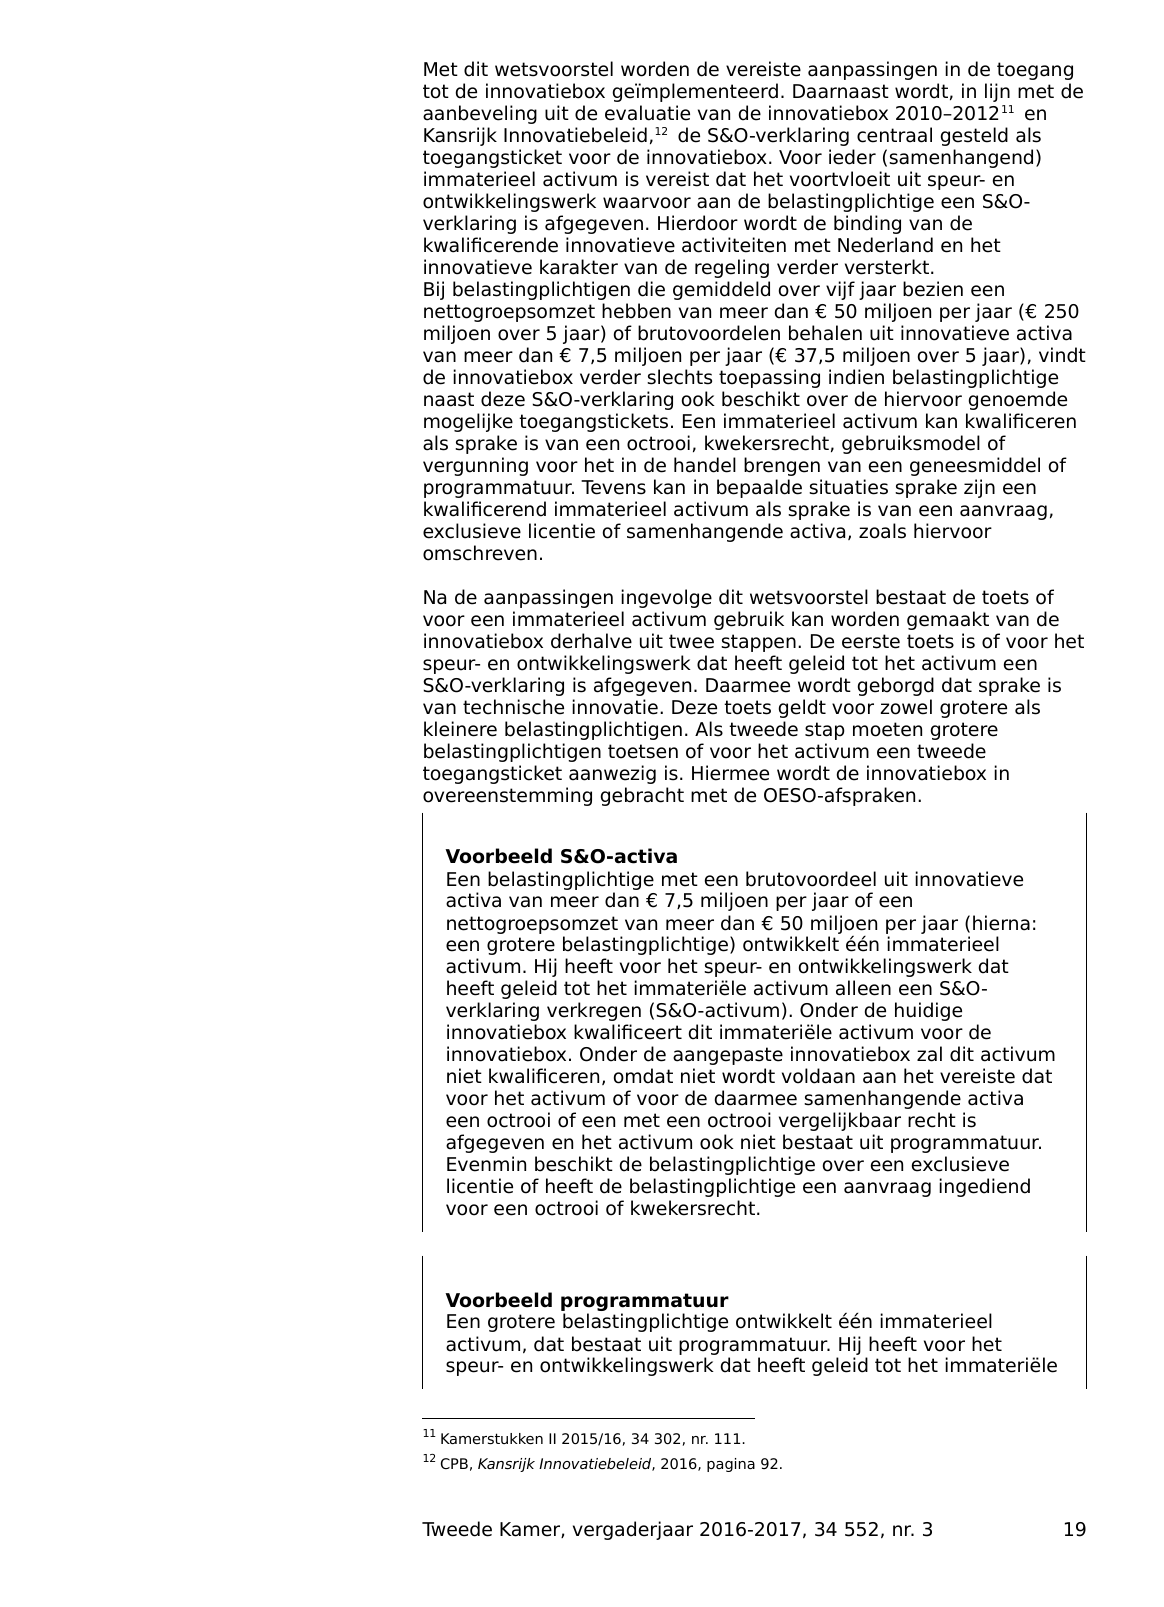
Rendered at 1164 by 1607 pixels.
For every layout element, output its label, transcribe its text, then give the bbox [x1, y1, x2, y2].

text Na de aanpassingen ingevolge dit wetsvoorstel bestaat de toets of voor een immaterieel activum gebruik kan worden gemaakt van de innovatiebox derhalve uit twee stappen. De eerste toets is of voor het speur- en ontwikkelingswerk dat heeft geleid tot het activum een S&O-verklaring is afgegeven. Daarmee wordt geborgd dat sprake is van technische innovatie. Deze toets geldt voor zowel grotere als kleinere belastingplichtigen. Als tweede stap moeten grotere belastingplichtigen toetsen of voor het activum een tweede toegangsticket aanwezig is. Hiermee wordt de innovatiebox in overeenstemming gebracht met de OESO-afspraken. [422, 587, 1087, 807]
table_header Voorbeeld S&O-activa Een belastingplichtige met een brutovoordeel uit innovatieve activa van meer dan € 7,5 miljoen per jaar of een nettogroepsomzet van meer dan € 50 miljoen per jaar (hierna: een grotere belastingplichtige) ontwikkelt één immaterieel activum. Hij heeft voor het speur- en ontwikkelingswerk dat heeft geleid tot het immateriële activum alleen een S&O-verklaring verkregen (S&O-activum). Onder de huidige innovatiebox kwalificeert dit immateriële activum voor de innovatiebox. Onder de aangepaste innovatiebox zal dit activum niet kwalificeren, omdat niet wordt voldaan aan het vereiste dat voor het activum of voor de daarmee samenhangende activa een octrooi of een met een octrooi vergelijkbaar recht is afgegeven en het activum ook niet bestaat uit programmatuur. Evenmin beschikt de belastingplichtige over een exclusieve licentie of heeft de belastingplichtige een aanvraag ingediend voor een octrooi of kwekersrecht. [423, 813, 1086, 1232]
text CPB, Kansrijk Innovatiebeleid, 2016, pagina 92. [422, 1452, 1087, 1474]
text Bij belastingplichtigen die gemiddeld over vijf jaar bezien een nettogroepsomzet hebben van meer dan € 50 miljoen per jaar (€ 250 miljoen over 5 jaar) of brutovoordelen behalen uit innovatieve activa van meer dan € 7,5 miljoen per jaar (€ 37,5 miljoen over 5 jaar), vindt de innovatiebox verder slechts toepassing indien belastingplichtige naast deze S&O-verklaring ook beschikt over de hiervoor genoemde mogelijke toegangstickets. Een immaterieel activum kan kwalificeren als sprake is van een octrooi, kwekersrecht, gebruiksmodel of vergunning voor het in de handel brengen van een geneesmiddel of programmatuur. Tevens kan in bepaalde situaties sprake zijn een kwalificerend immaterieel activum als sprake is van een aanvraag, exclusieve licentie of samenhangende activa, zoals hiervoor omschreven. [422, 279, 1087, 564]
text Kamerstukken II 2015/16, 34 302, nr. 111. [422, 1427, 1087, 1449]
text Met dit wetsvoorstel worden de vereiste aanpassingen in de toegang tot de innovatiebox geïmplementeerd. Daarnaast wordt, in lijn met de aanbeveling uit de evaluatie van de innovatiebox 2010–2012 en Kansrijk Innovatiebeleid, de S&O-verklaring centraal gesteld als toegangsticket voor de innovatiebox. Voor ieder (samenhangend) immaterieel activum is vereist dat het voortvloeit uit speur- en ontwikkelingswerk waarvoor aan de belastingplichtige een S&O-verklaring is afgegeven. Hierdoor wordt de binding van de kwalificerende innovatieve activiteiten met Nederland en het innovatieve karakter van de regeling verder versterkt. [422, 59, 1087, 279]
table_header Voorbeeld programmatuur Een grotere belastingplichtige ontwikkelt één immaterieel activum, dat bestaat uit programmatuur. Hij heeft voor het speur- en ontwikkelingswerk dat heeft geleid tot het immateriële [423, 1256, 1086, 1389]
